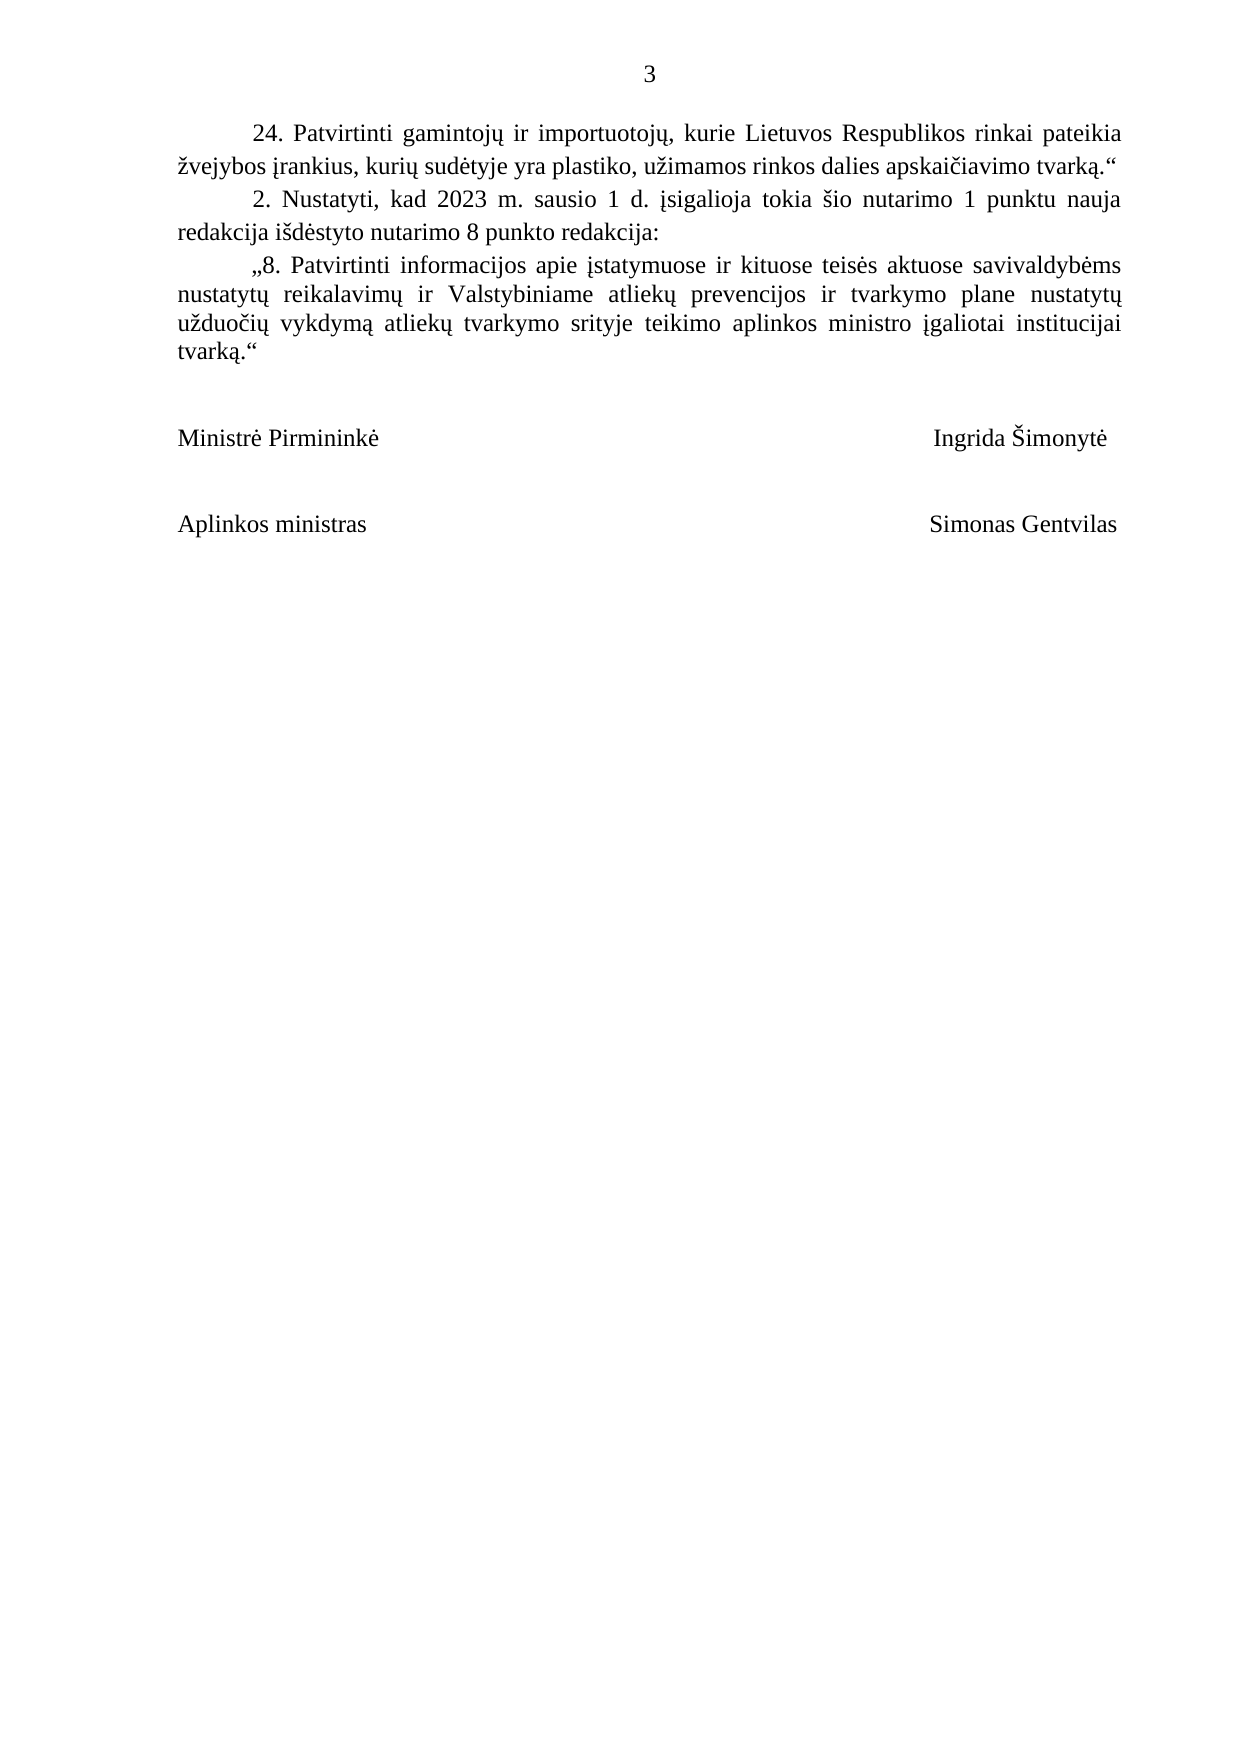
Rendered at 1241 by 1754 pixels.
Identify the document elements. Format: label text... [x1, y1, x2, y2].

text 2. Nustatyti, kad 2023 m. sausio 1 d. įsigalioja tokia šio nutarimo 1 punktu nauja redakcija išdėstyto nutarimo 8 punkto redakcija: [177, 184, 1122, 246]
text Aplinkos ministras Simonas Gentvilas [177, 509, 1122, 538]
text 24. Patvirtinti gamintojų ir importuotojų, kurie Lietuvos Respublikos rinkai pateikia žvejybos įrankius, kurių sudėtyje yra plastiko, užimamos rinkos dalies apskaičiavimo tvarką.“ [177, 118, 1122, 180]
text Ministrė Pirmininkė Ingrida Šimonytė [177, 423, 1122, 451]
text „8. Patvirtinti informacijos apie įstatymuose ir kituose teisės aktuose savivaldybėms nustatytų reikalavimų ir Valstybiniame atliekų prevencijos ir tvarkymo plane nustatytų užduočių vykdymą atliekų tvarkymo srityje teikimo aplinkos ministro įgaliotai institucijai tvarką.“ [177, 250, 1122, 365]
